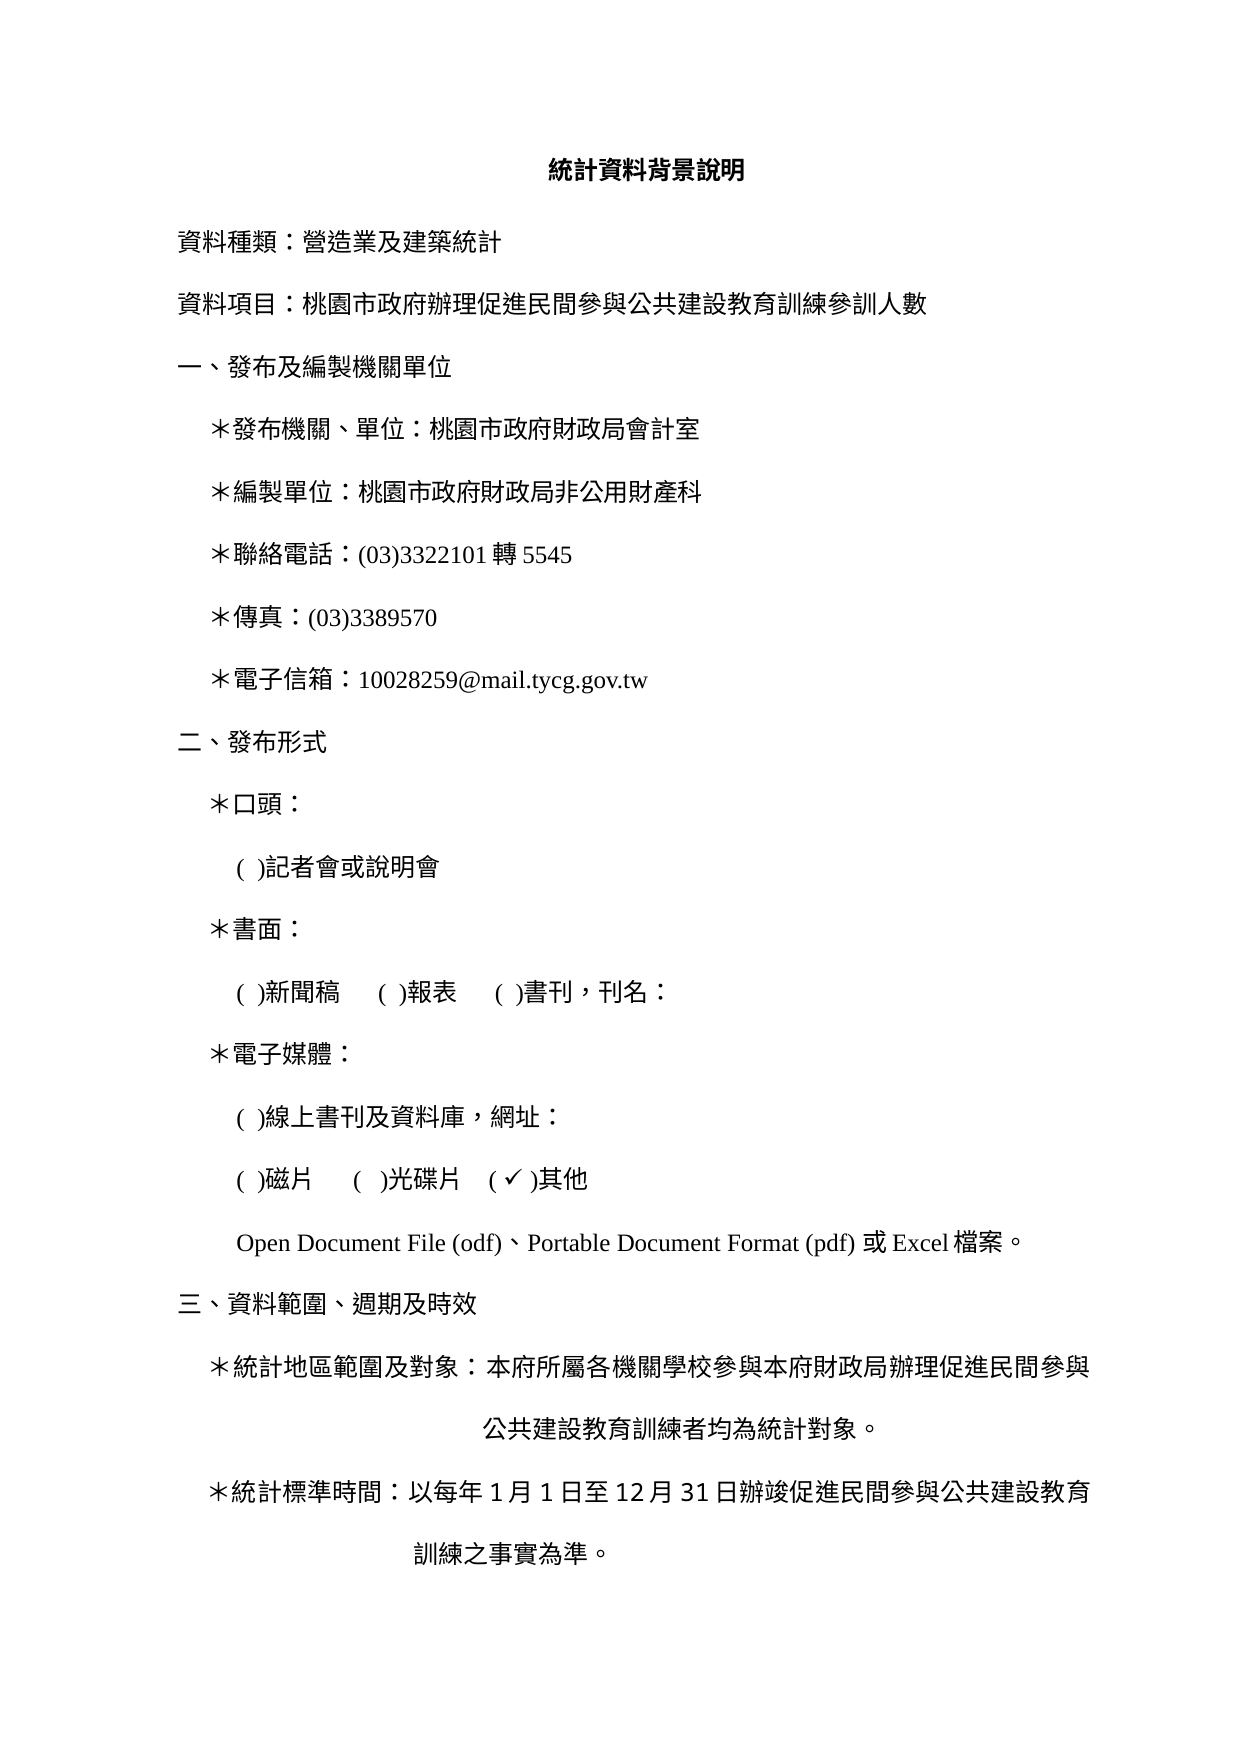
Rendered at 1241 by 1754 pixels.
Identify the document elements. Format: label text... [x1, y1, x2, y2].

text ( )記者會或說明會 [236, 823, 1093, 886]
text ＊電子信箱：10028259@mail.tycg.gov.tw [208, 636, 1093, 698]
text ＊電子媒體： [207, 1011, 1093, 1073]
text 三、資料範圍、週期及時效 [177, 1261, 1093, 1323]
text ＊發布機關、單位：桃園市政府財政局會計室 [208, 386, 1093, 448]
text 資料項目：桃園市政府辦理促進民間參與公共建設教育訓練參訓人數 [177, 261, 1093, 323]
text ＊編製單位：桃園市政府財政局非公用財產科 [208, 448, 1093, 511]
text ＊書面： [207, 886, 1093, 948]
text ＊統計地區範圍及對象：本府所屬各機關學校參與本府財政局辦理促進民間參與公共建設教育訓練者均為統計對象。 [208, 1323, 1093, 1448]
text ＊口頭： [207, 761, 1093, 823]
text ＊傳真：(03)3389570 [208, 573, 1093, 636]
text ( )新聞稿 ( )報表 ( )書刊，刊名： [236, 948, 1110, 1011]
text ＊統計標準時間：以每年1月1日至12月31日辦竣促進民間參與公共建設教育訓練之事實為準。 [207, 1448, 1093, 1573]
text ( )線上書刊及資料庫，網址： [236, 1073, 1127, 1136]
text 統計資料背景說明 [202, 127, 1093, 189]
text Open Document File (odf)、Portable Document Format (pdf) 或Excel檔案。 [236, 1198, 1127, 1261]
text 資料種類：營造業及建築統計 [177, 198, 1093, 261]
text ( )磁片 ( )光碟片 (  )其他 [236, 1136, 1127, 1198]
text 二、發布形式 [177, 698, 1093, 761]
text 一、發布及編製機關單位 [177, 323, 1093, 386]
text ＊聯絡電話：(03)3322101轉5545 [208, 511, 1093, 573]
